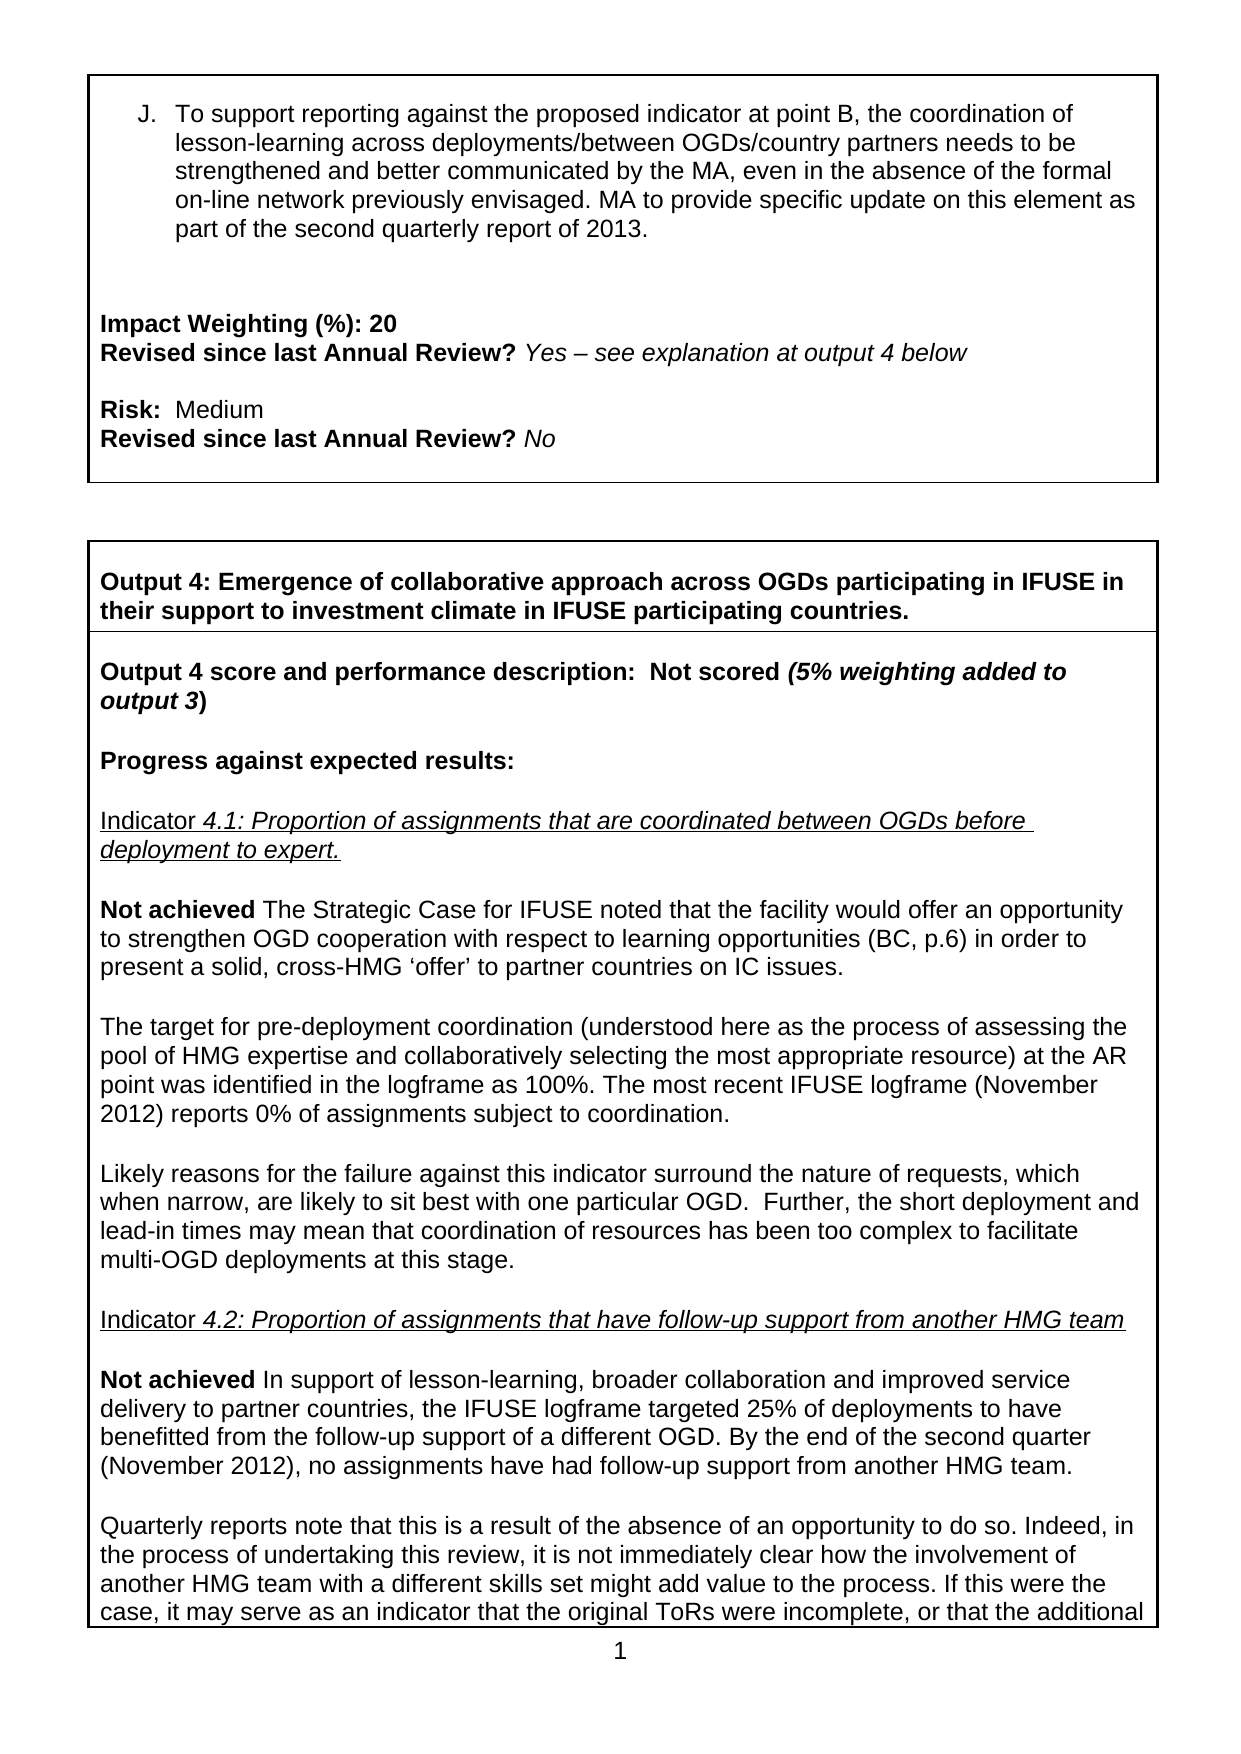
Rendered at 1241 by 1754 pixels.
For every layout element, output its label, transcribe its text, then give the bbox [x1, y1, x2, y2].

table_header Output 4: Emergence of collaborative approach across OGDs participating in IFUSE in their support to investment climate in IFUSE participating countries. [90, 542, 1156, 631]
table_cell Output 4 score and performance description: Not scored (5% weighting added to output 3) [90, 632, 1156, 721]
table_cell Progress against expected results: Indicator 4.1: Proportion of assignments that are coordinated between OGDs before deployment to expert. Not achieved The Strategic Case for IFUSE noted that the facility would offer an opportunity to strengthen OGD cooperation with respect to learning opportunities (BC, p.6) in order to present a solid, cross-HMG ‘offer’ to partner countries on IC issues. The target for pre-deployment coordination (understood here as the process of assessing the pool of HMG expertise and collaboratively selecting the most appropriate resource) at the AR point was identified in the logframe as 100%. The most recent IFUSE logframe (November 2012) reports 0% of assignments subject to coordination. Likely reasons for the failure against this indicator surround the nature of requests, which when narrow, are likely to sit best with one particular OGD. Further, the short deployment and lead-in times may mean that coordination of resources has been too complex to facilitate multi-OGD deployments at this stage. Indicator 4.2: Proportion of assignments that have follow-up support from another HMG team Not achieved In support of lesson-learning, broader collaboration and improved service delivery to partner countries, the IFUSE logframe targeted 25% of deployments to have benefitted from the follow-up support of a different OGD. By the end of the second quarter (November 2012), no assignments have had follow-up support from another HMG team. Quarterly reports note that this is a result of the absence of an opportunity to do so. Indeed, in the process of undertaking this review, it is not immediately clear how the involvement of another HMG team with a different skills set might add value to the process. If this were the case, it may serve as an indicator that the original ToRs were incomplete, or that the additional [90, 721, 1156, 1626]
table_cell Progress against expected results: Indicator 3.1: Number of active and effective institutional engagement relationships which are generated a result of IFUSE Met This indicator captures the additionality of IFUSE, with respect to the number of new relationships generated, with a target to deliver incremental positive increases to the end of the programme in 2015. This has been achieved with the logframe reporting eight active and effective relationships. The premise of the IFUSE mechanism is that through the centrally-managed resource pool, developing country partners will be better able to access HMG expertise and develop new linkages with OGDs. Prior to IFUSE, relationships with partner countries and OGDs were often individual-led, based on previous experiences. Whilst the majority of deployments carried out to date have built on existing OGD-partner country exchanges, the IFUSE mechanism has resulted in the emergence of new relationships. As the IFUSE mechanism means that less prior individual experience is needed to access services, country partners can benefit from signalling provided via DFID country offices or third parties. Of the deployments completed so far, most were the result of ODGs continuing to support countries with which they had an existing relationship. Of those relationships that might be considered to have been ‘generated’ by IFUSE, these were the result of OGDs expanding their support to new countries/partner country Ministries or borne of new OGDs entering the IFUSE pool. Examples include: HMRC, an OGD with considerable experience in supporting country partners, expanded their service to the Tanzanian Revenue Authority. Infrastructure UK has completed its first assignment advising the Vietnamese authorities on PPP negotiation. Deployments completed so far under IFUSE show good evidence of active and effective engagement between institutions, both during the deployment and in a significant number of cases, beyond this, towards an on-going dialogue on the future needs of the beneficiary. There is some evidence that IFUSE is being utilised not only as a stand-alone resource, but as an entry stage for OGDs with the capacity to take on longer term relationships with partner countries. IFUSE was identified as having particular merit as a testing ground to scope the potential for longer term support that in most cases, would be taken forward by another mechanism or third party better suited to medium term support. In this respect, IFUSE can be considered to serve a risk reduction function in such cases, increasingly the effectiveness of subsequent work. Indicator 3.2: Number/proportion of professionals participating in IFUSE who note emergence of a peer to peer network (where assignment ToRs allow). Moderately exceeded The IFUSE BC noted that an additional benefit of IFUSE over the status quo could be the emergence of informal peer networks across OGDs and partner countries. By November 2012, 25% of IFUSE participants should report having experienced this emergence and active involvement in it. As at October 2012, this indicator was delivering in 75% of cases. Feedback forms from participants and evidence gained through the course of interviews conducted for this AR, there was mixed evidence on the emergence of networks beyond the duration of the bilateral deployment and almost no evidence of relationships emerging beyond the direct bilateral exchanges. In interviews with some partner country representatives – notably Mozambique and Rwanda – informal exchanges of emails and documents had extended beyond the deployment and this was greatly appreciated. Indeed, in a number of cases, the appetite for further developing this kind of contact was strong (one interview participant suggested a mechanism for peer-review of reports/documents would be particularly helpful). However, in the two instances noted here, IFUSE could be said to have further facilitated the network, but it was not the cause of the emergence – these relationships already existed prior to IFUSE. In other cases, the end of the deployment signalled the end of the relationship with OGD representatives on the deployment issue. Evidence of peer-to-peer learning at a beneficiary level, is weak. Only one interviewee noted the emergence of a network beyond the bilateral deployment experience – noting the usefulness of attending a conference in London where there was the opportunity to engage with other African governments facing similar issues (although it was not clear if these exchanges were with other IFUSE beneficiaries). Indicator 3.3: Usage of knowledge management mechanism/instrument Not achieved. No milestone identified. Substantially did not meet expectation The IFUSE BC envisaged an on-line forum of IFUSE users, through which lessons learned could be captured and experience shared. This has proved to be difficult to establish, with a page on the DFID website utilised as a holding solution. Output summary Excluding the final indicator, success against this output has exceeded expectations. However, it is noted that the identified milestone for indicator 3.1 (addition to a zero base) is not stretching. Peer-to-peer knowledge sharing is of a high quality and although tending to be within the confines of the deployment in most cases, instances of productive on-going relationships were found. Within these bilateral engagements, the most successful are those relationships that existed pre-IFUSE. The AR found limited evidence of knowledge sharing amongst IFUSE participants or an emerging peer-to-peer network at beneficiary level (i.e. beyond the bilateral exchange). Whilst the absence of a beneficiary to beneficiary network is partly due to the lack of a knowledge exchange, the MA has done little to fill this void and as such, there have been lost opportunities for lesson-learning and knowledge-building, reducing the spill overs from individual deployments. The overall rating for this output reflects the weak level of global coherence with respect to knowledge management, feedback and internal programme refinement mechanisms. Recommendations: MA to clarify with DFID Management team (by end March 2013) their interpretation of relationships directly attributable (‘generated as a result of’) to the IFUSE mechanism. DFID to consider if MA reporting has so far been in line with the intention of the indicator and if a modification of the indicator is necessary to accurately reflect IFUSE’s additionality. The ‘high quality’ aspect of the output is not captured in indicators. The logframe would benefit from a specific indicator that defines assignment quality in terms of application to more than one IFUSE deployment, to capture potential for relevant lesson-learning or programme refinements. DFID Management team to consider by end March 2013. To support reporting against the proposed indicator at point B, the coordination of lesson-learning across deployments/between OGDs/country partners needs to be strengthened and better communicated by the MA, even in the absence of the formal on-line network previously envisaged. MA to provide specific update on this element as part of the second quarterly report of 2013. Impact Weighting (%): 20 Revised since last Annual Review? Yes – see explanation at output 4 below Risk: Medium Revised since last Annual Review? No [90, 76, 1156, 481]
